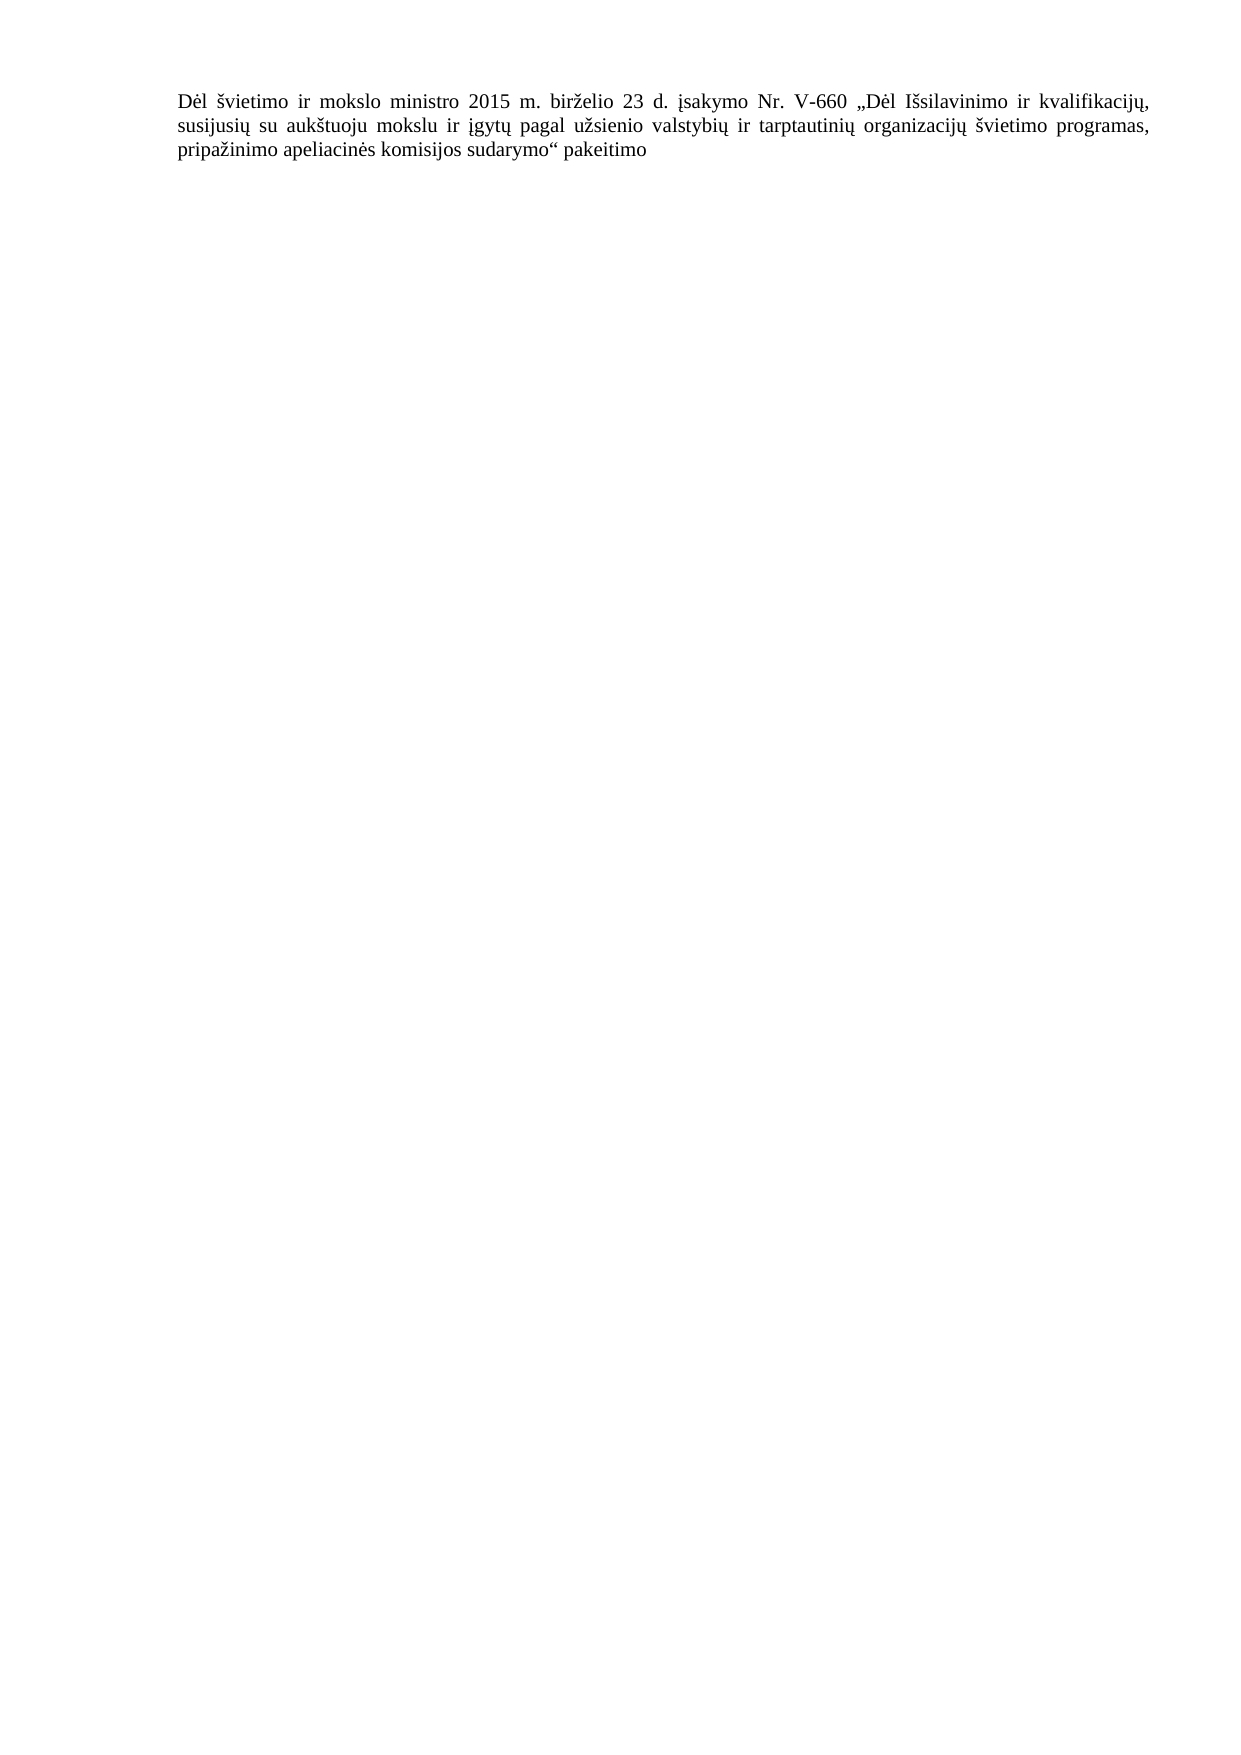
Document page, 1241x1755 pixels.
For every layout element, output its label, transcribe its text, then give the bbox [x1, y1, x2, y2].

text Dėl švietimo ir mokslo ministro 2015 m. birželio 23 d. įsakymo Nr. V-660 „Dėl Išsilavinimo ir kvalifikacijų, susijusių su aukštuoju mokslu ir įgytų pagal užsienio valstybių ir tarptautinių organizacijų švietimo programas, pripažinimo apeliacinės komisijos sudarymo“ pakeitimo [177, 89, 1152, 161]
